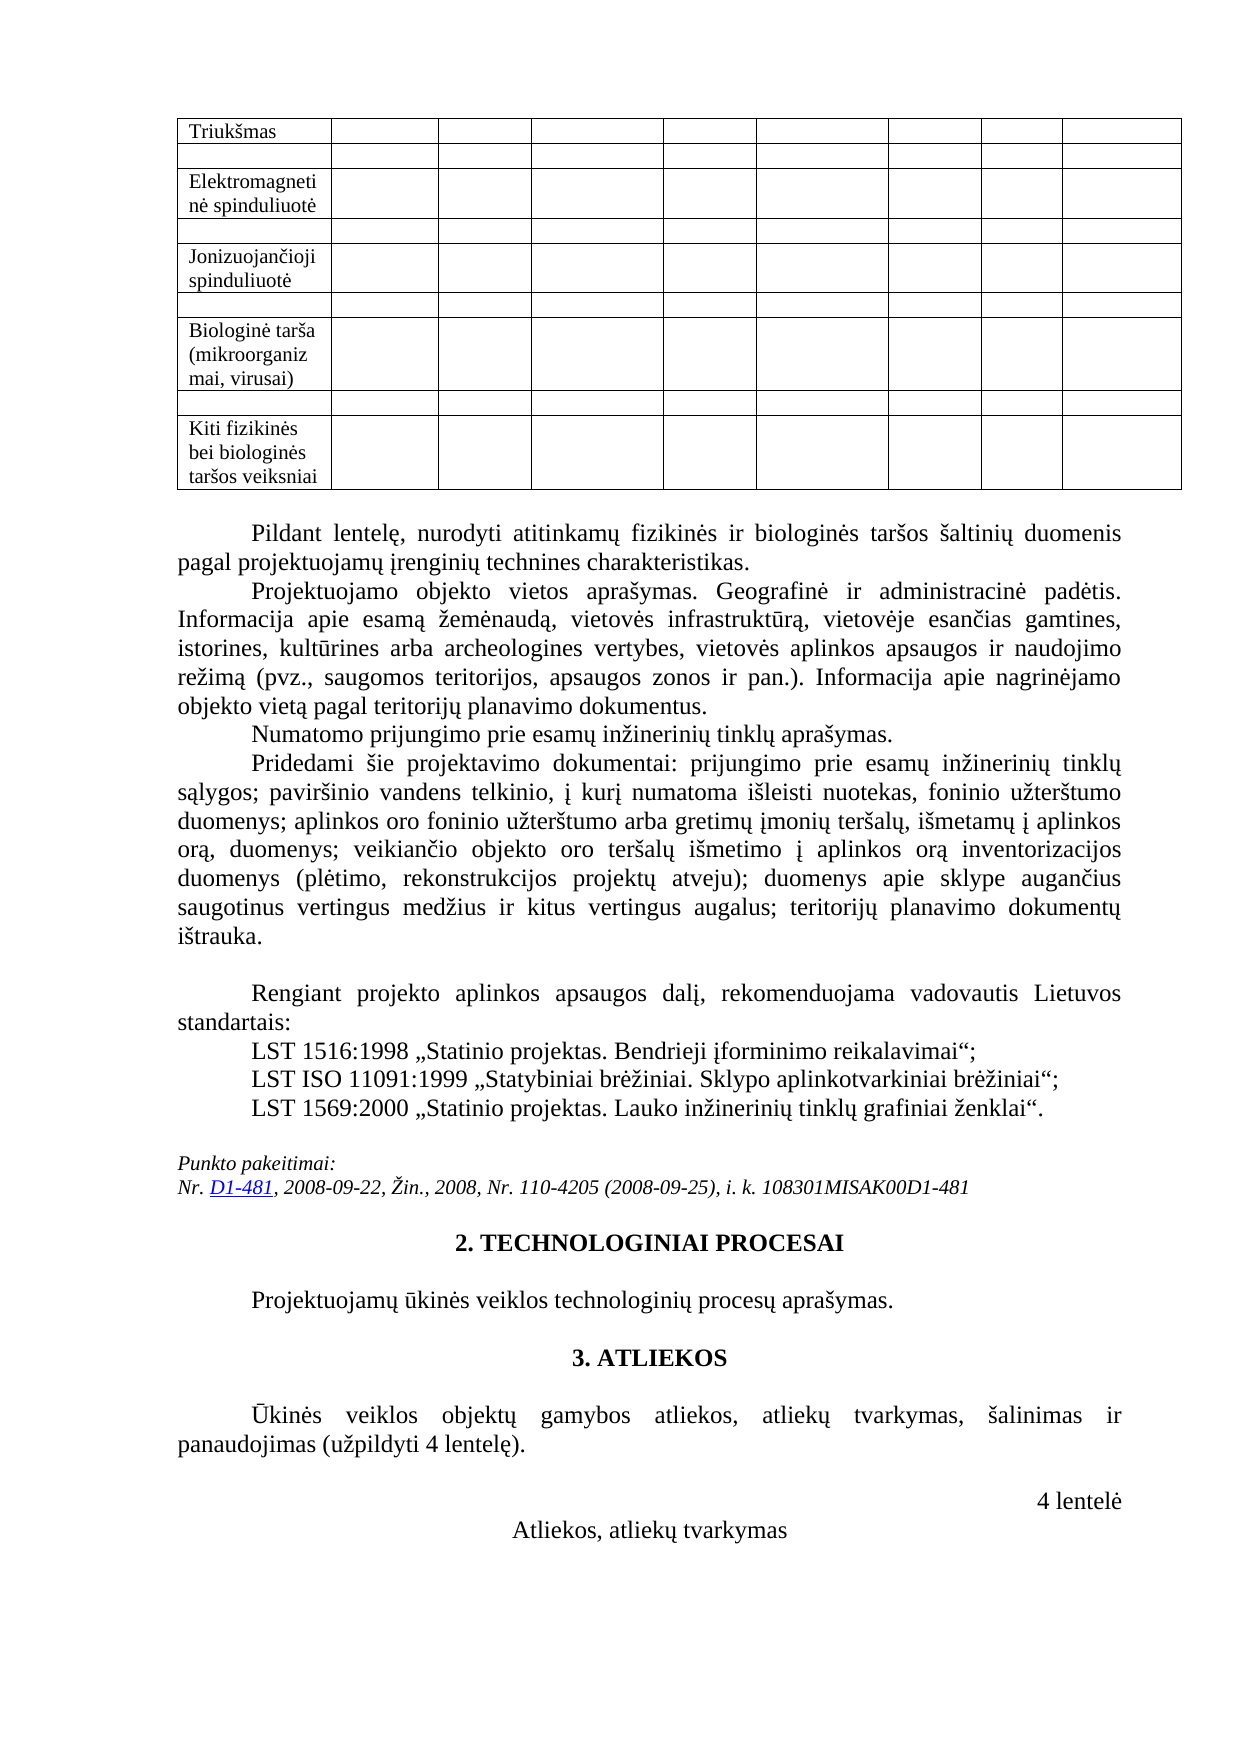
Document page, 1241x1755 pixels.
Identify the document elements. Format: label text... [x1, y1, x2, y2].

table_cell [889, 169, 981, 217]
table_cell [757, 416, 888, 488]
table_cell [532, 293, 663, 317]
text 4 lentelė [177, 1486, 1122, 1515]
table_cell [332, 318, 438, 390]
table_cell Jonizuojančioji spinduliuotė [178, 244, 331, 292]
table_cell Kiti fizikinės bei biologinės taršos veiksniai [178, 416, 331, 488]
text Pridedami šie projektavimo dokumentai: prijungimo prie esamų inžinerinių tinklų sąlygos; paviršinio vandens telkinio, į kurį numatoma išleisti nuotekas, foninio užterštumo duomenys; aplinkos oro foninio užterštumo arba gretimų įmonių teršalų, išmetamų į aplinkos orą, duomenys; veikiančio objekto oro teršalų išmetimo į aplinkos orą inventorizacijos duomenys (plėtimo, rekonstrukcijos projektų atveju); duomenys apie sklype augančius saugotinus vertingus medžius ir kitus vertingus augalus; teritorijų planavimo dokumentų ištrauka. [177, 748, 1122, 949]
table_cell [532, 169, 663, 217]
table_cell [332, 416, 438, 488]
table_cell [664, 169, 756, 217]
table_cell [982, 391, 1062, 415]
table_cell [889, 144, 981, 168]
text LST ISO 11091:1999 „Statybiniai brėžiniai. Sklypo aplinkotvarkiniai brėžiniai“; [177, 1064, 1122, 1093]
table_cell [439, 244, 531, 292]
text Projektuojamo objekto vietos aprašymas. Geografinė ir administracinė padėtis. Informacija apie esamą žemėnaudą, vietovės infrastruktūrą, vietovėje esančias gamtines, istorines, kultūrines arba archeologines vertybes, vietovės aplinkos apsaugos ir naudojimo režimą (pvz., saugomos teritorijos, apsaugos zonos ir pan.). Informacija apie nagrinėjamo objekto vietą pagal teritorijų planavimo dokumentus. [177, 576, 1122, 719]
table_cell [332, 219, 438, 243]
table_cell [332, 144, 438, 168]
table_cell [664, 244, 756, 292]
table_cell [532, 244, 663, 292]
table_cell [439, 391, 531, 415]
table_cell [178, 144, 331, 168]
table_cell [757, 169, 888, 217]
table_cell [757, 293, 888, 317]
table_cell [439, 169, 531, 217]
text LST 1516:1998 „Statinio projektas. Bendrieji įforminimo reikalavimai“; [177, 1036, 1122, 1064]
table_cell [439, 416, 531, 488]
table_cell [664, 391, 756, 415]
text Pildant lentelę, nurodyti atitinkamų fizikinės ir biologinės taršos šaltinių duomenis pagal projektuojamų įrenginių technines charakteristikas. [177, 518, 1122, 576]
table_cell [439, 318, 531, 390]
table_cell [1063, 144, 1181, 168]
table_cell [1063, 119, 1181, 143]
table_cell [1063, 219, 1181, 243]
table_cell [889, 119, 981, 143]
table_cell [664, 293, 756, 317]
text Punkto pakeitimai: [177, 1151, 1122, 1175]
table_cell [439, 119, 531, 143]
table_cell [178, 391, 331, 415]
table_cell [332, 293, 438, 317]
table_cell [532, 144, 663, 168]
table_cell Biologinė tarša (mikroorganizmai, virusai) [178, 318, 331, 390]
text Atliekos, atliekų tvarkymas [177, 1515, 1122, 1544]
text Numatomo prijungimo prie esamų inžinerinių tinklų aprašymas. [177, 719, 1122, 748]
table_cell [664, 416, 756, 488]
table_cell [664, 119, 756, 143]
table_cell Elektromagnetinė spinduliuotė [178, 169, 331, 217]
table_cell [532, 391, 663, 415]
text Ūkinės veiklos objektų gamybos atliekos, atliekų tvarkymas, šalinimas ir panaudojimas (užpildyti 4 lentelę). [177, 1400, 1122, 1458]
table_cell [1063, 416, 1181, 488]
table_cell [889, 293, 981, 317]
table_cell [889, 391, 981, 415]
table_cell [1063, 293, 1181, 317]
table_cell [1063, 169, 1181, 217]
table_cell [889, 219, 981, 243]
table_cell [982, 219, 1062, 243]
table_cell [982, 293, 1062, 317]
table_cell [664, 318, 756, 390]
table_cell [982, 416, 1062, 488]
table_cell [532, 219, 663, 243]
table_cell [178, 293, 331, 317]
table_cell [664, 144, 756, 168]
text 3. ATLIEKOS [177, 1343, 1122, 1371]
table_cell [332, 391, 438, 415]
table_cell [439, 293, 531, 317]
table_cell [889, 244, 981, 292]
table_cell [982, 119, 1062, 143]
table_cell [982, 144, 1062, 168]
table_cell [332, 119, 438, 143]
table_cell [532, 416, 663, 488]
table_cell [439, 219, 531, 243]
text Nr. D1-481, 2008-09-22, Žin., 2008, Nr. 110-4205 (2008-09-25), i. k. 108301MISAK00D1-481 [177, 1175, 1122, 1199]
table_cell [178, 219, 331, 243]
table_cell [757, 244, 888, 292]
table_cell [757, 119, 888, 143]
table_cell [982, 169, 1062, 217]
table_cell [1063, 318, 1181, 390]
table_cell [889, 318, 981, 390]
table_cell [757, 144, 888, 168]
table_cell [664, 219, 756, 243]
table_cell [532, 318, 663, 390]
table_cell [1063, 391, 1181, 415]
table_cell [757, 318, 888, 390]
table_cell [532, 119, 663, 143]
table_cell [982, 244, 1062, 292]
text Rengiant projekto aplinkos apsaugos dalį, rekomenduojama vadovautis Lietuvos standartais: [177, 978, 1122, 1036]
table_cell [757, 219, 888, 243]
table_cell [757, 391, 888, 415]
table_cell [332, 244, 438, 292]
table_cell [1063, 244, 1181, 292]
table_cell [982, 318, 1062, 390]
text Projektuojamų ūkinės veiklos technologinių procesų aprašymas. [177, 1285, 1122, 1314]
text LST 1569:2000 „Statinio projektas. Lauko inžinerinių tinklų grafiniai ženklai“. [177, 1093, 1122, 1122]
text 2. TECHNOLOGINIAI PROCESAI [177, 1228, 1122, 1256]
table_cell [332, 169, 438, 217]
table_cell Triukšmas [178, 119, 331, 143]
table_cell [889, 416, 981, 488]
table_cell [439, 144, 531, 168]
